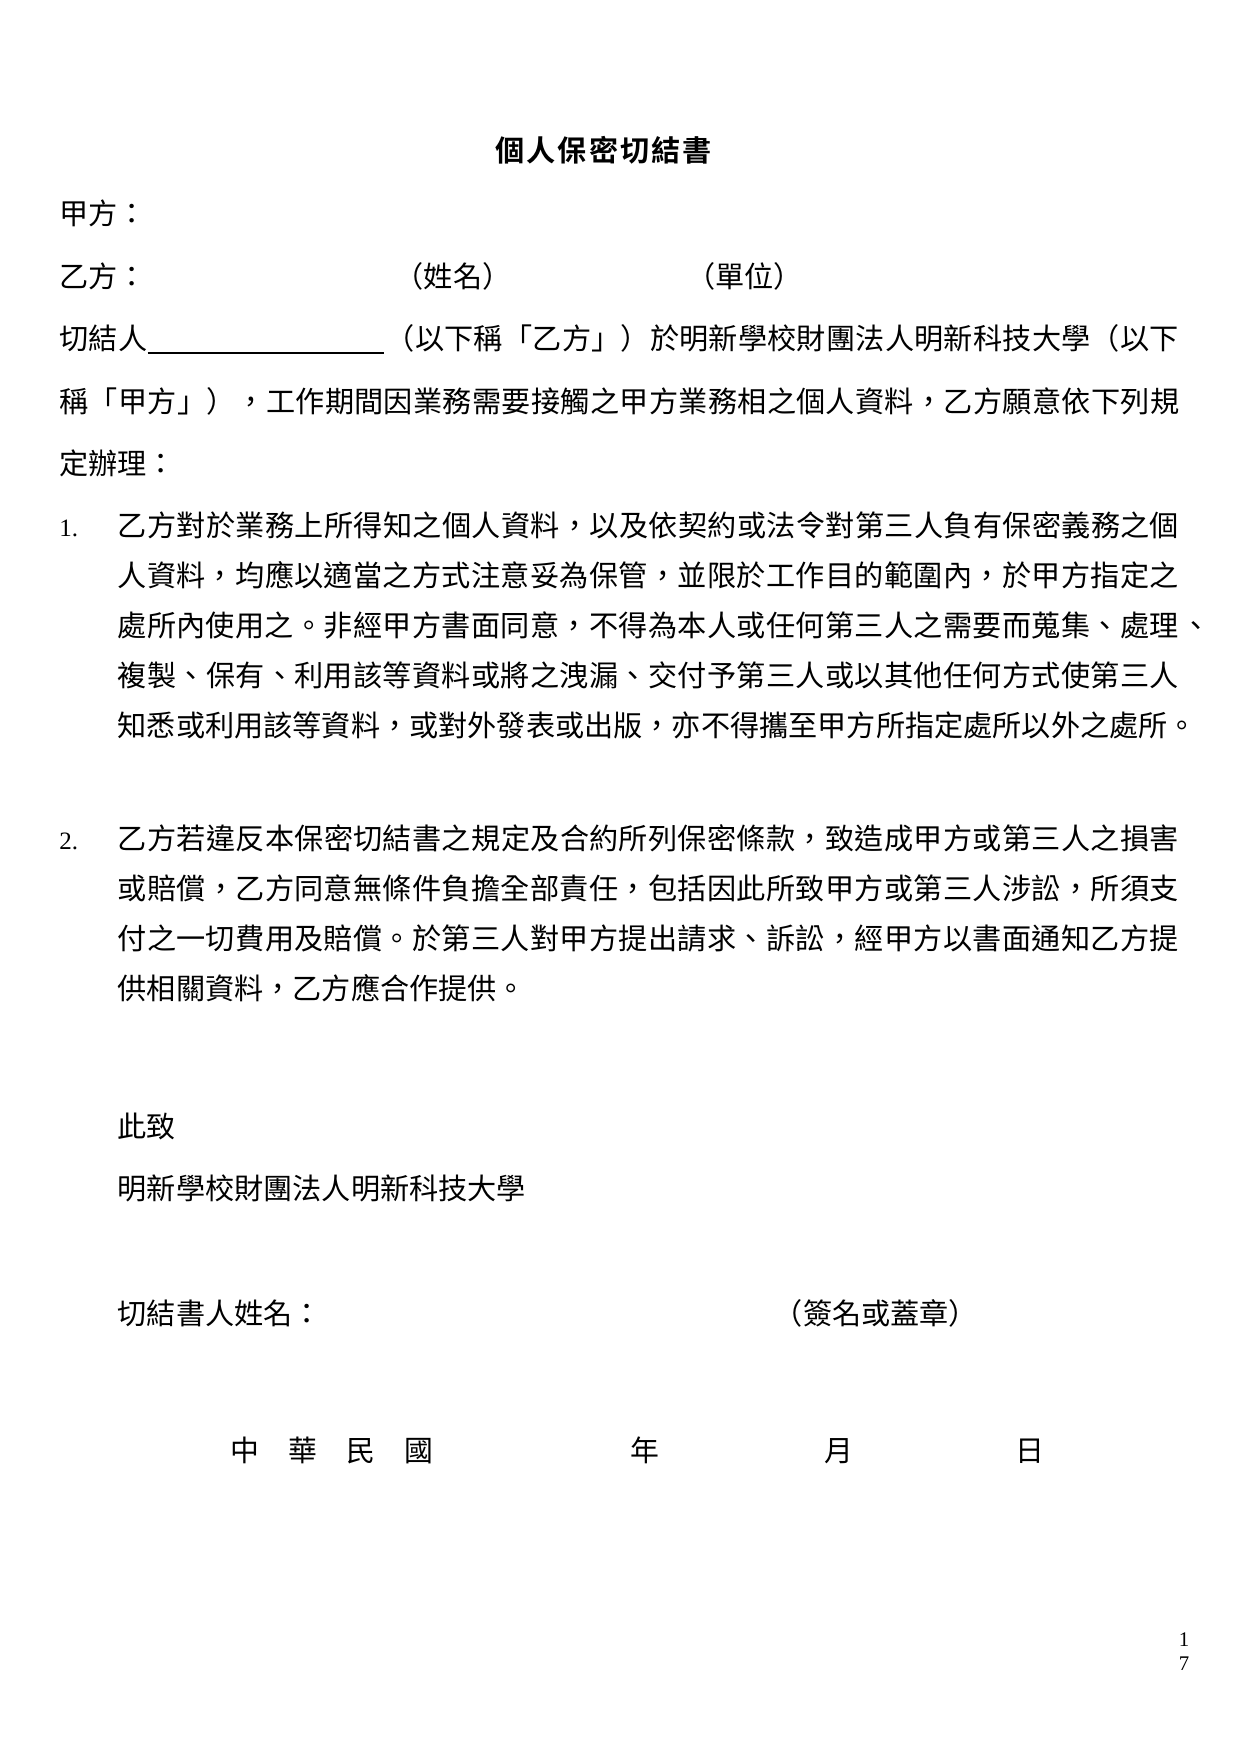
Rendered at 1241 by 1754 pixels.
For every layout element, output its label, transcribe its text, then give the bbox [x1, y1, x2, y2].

list 乙方若違反本保密切結書之規定及合約所列保密條款，致造成甲方或第三人之損害或賠償，乙方同意無條件負擔全部責任，包括因此所致甲方或第三人涉訟，所須支付之一切費用及賠償。於第三人對甲方提出請求、訴訟，經甲方以書面通知乙方提供相關資料，乙方應合作提供。 [59, 808, 1181, 1008]
text 甲方： [59, 170, 1181, 233]
text 中 華 民 國 年 月 日 [72, 1408, 1203, 1470]
text 此致 [117, 1083, 1181, 1145]
text 個人保密切結書 [59, 108, 1181, 170]
text 切結人 （以下稱「乙方」）於明新學校財團法人明新科技大學（以下稱「甲方」），工作期間因業務需要接觸之甲方業務相之個人資料，乙方願意依下列規定辦理： [59, 295, 1181, 483]
text 乙方： （姓名） （單位） [59, 233, 1181, 295]
list 乙方對於業務上所得知之個人資料，以及依契約或法令對第三人負有保密義務之個人資料，均應以適當之方式注意妥為保管，並限於工作目的範圍內，於甲方指定之處所內使用之。非經甲方書面同意，不得為本人或任何第三人之需要而蒐集、處理、複製、保有、利用該等資料或將之洩漏、交付予第三人或以其他任何方式使第三人知悉或利用該等資料，或對外發表或出版，亦不得攜至甲方所指定處所以外之處所。 [59, 495, 1181, 745]
text 明新學校財團法人明新科技大學 [117, 1145, 1181, 1208]
text 切結書人姓名： （簽名或蓋章） [59, 1270, 1181, 1333]
